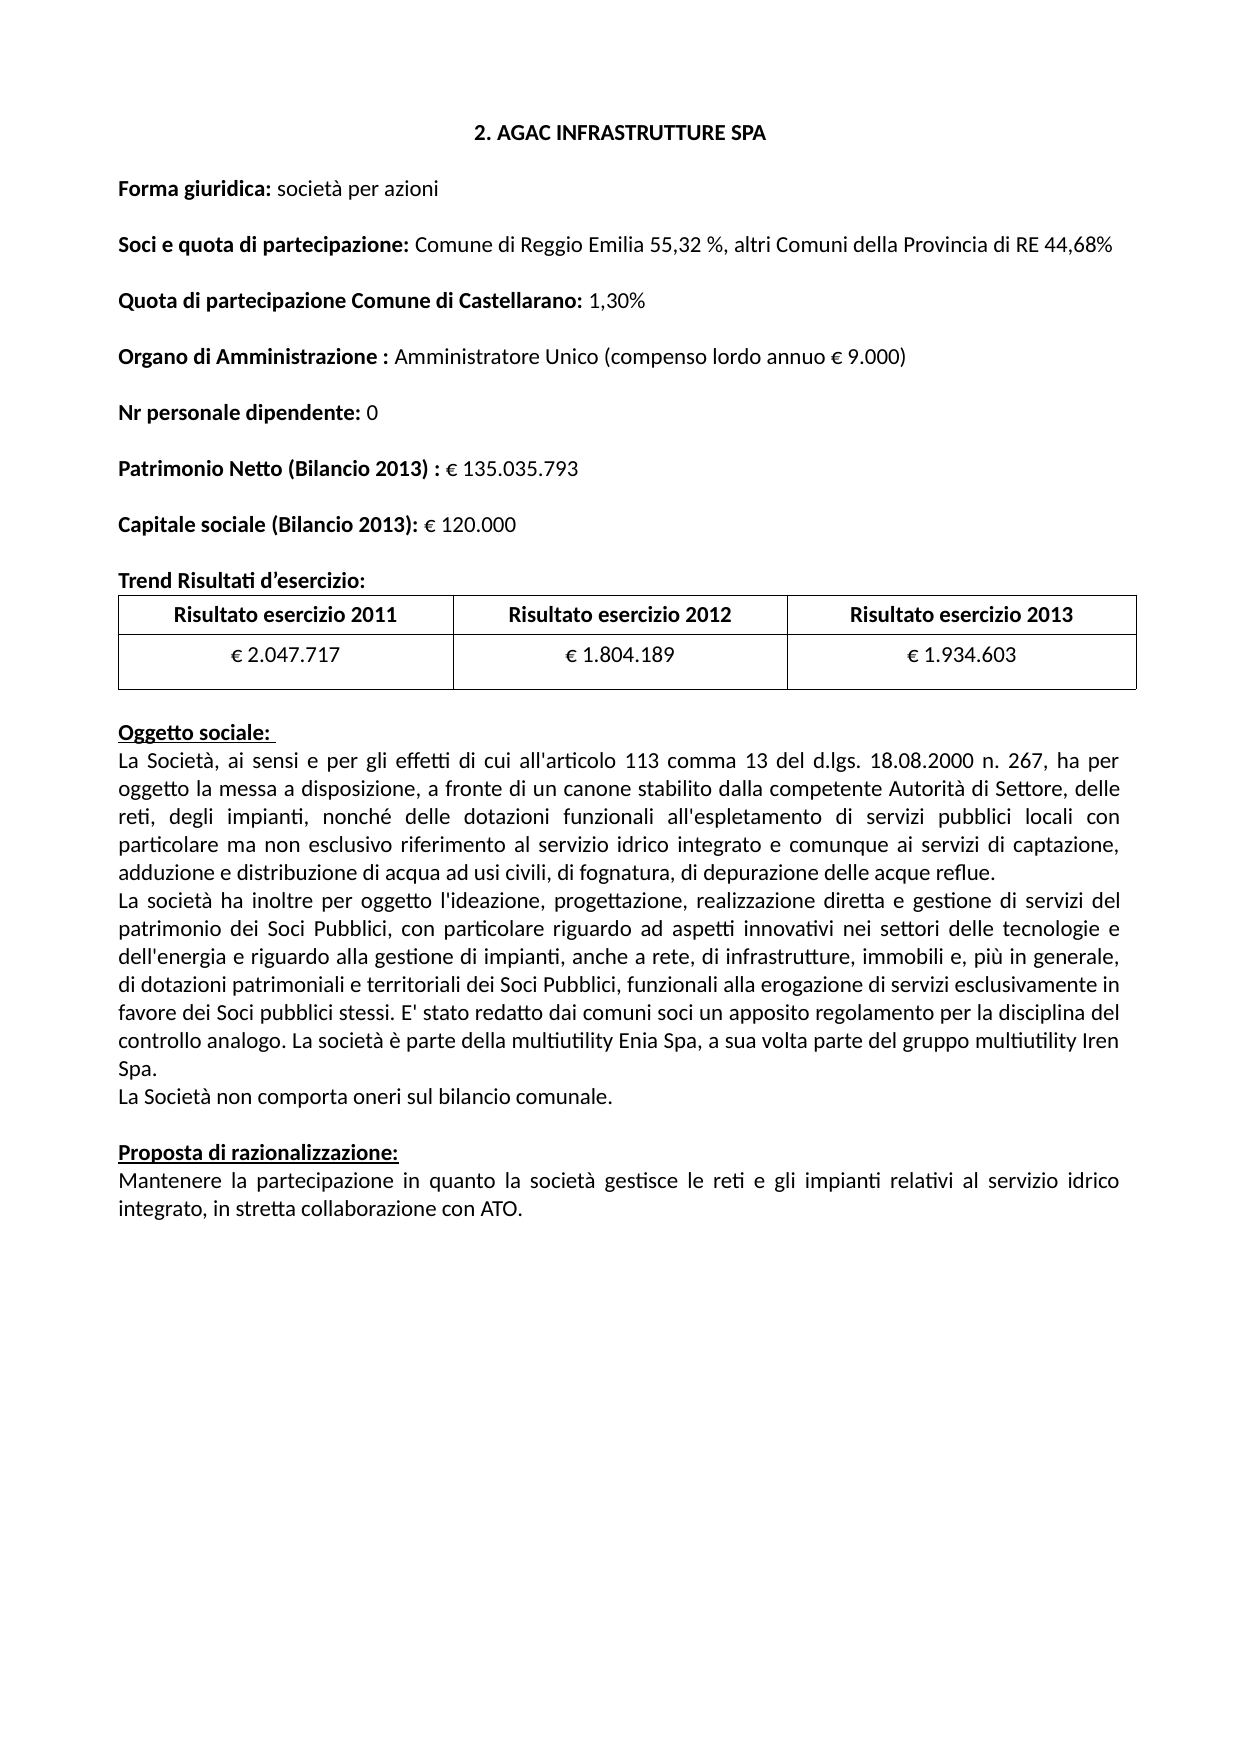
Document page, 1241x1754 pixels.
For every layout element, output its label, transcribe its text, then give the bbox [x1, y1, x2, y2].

text La Società, ai sensi e per gli effetti di cui all'articolo 113 comma 13 del d.lgs. 18.08.2000 n. 267, ha per oggetto la messa a disposizione, a fronte di un canone stabilito dalla competente Autorità di Settore, delle reti, degli impianti, nonché delle dotazioni funzionali all'espletamento di servizi pubblici locali con particolare ma non esclusivo riferimento al servizio idrico integrato e comunque ai servizi di captazione, adduzione e distribuzione di acqua ad usi civili, di fognatura, di depurazione delle acque reflue. [118, 746, 1122, 886]
table_cell € 1.934.603 [788, 635, 1136, 689]
table_cell € 2.047.717 [119, 635, 453, 689]
text La società ha inoltre per oggetto l'ideazione, progettazione, realizzazione diretta e gestione di servizi del patrimonio dei Soci Pubblici, con particolare riguardo ad aspetti innovativi nei settori delle tecnologie e dell'energia e riguardo alla gestione di impianti, anche a rete, di infrastrutture, immobili e, più in generale, di dotazioni patrimoniali e territoriali dei Soci Pubblici, funzionali alla erogazione di servizi esclusivamente in favore dei Soci pubblici stessi. E' stato redatto dai comuni soci un apposito regolamento per la disciplina del controllo analogo. La società è parte della multiutility Enia Spa, a sua volta parte del gruppo multiutility Iren Spa. [118, 886, 1122, 1082]
text Organo di Amministrazione : Amministratore Unico (compenso lordo annuo € 9.000) [118, 342, 1122, 370]
text La Società non comporta oneri sul bilancio comunale. [118, 1082, 1122, 1110]
table_cell € 1.804.189 [454, 635, 787, 689]
text Soci e quota di partecipazione: Comune di Reggio Emilia 55,32 %, altri Comuni della Provincia di RE 44,68% [118, 230, 1122, 258]
table_header Risultato esercizio 2011 [119, 596, 453, 634]
text Quota di partecipazione Comune di Castellarano: 1,30% [118, 286, 1122, 314]
text Forma giuridica: società per azioni [118, 174, 1122, 202]
text 2. AGAC INFRASTRUTTURE SPA [118, 118, 1122, 146]
text Capitale sociale (Bilancio 2013): € 120.000 [118, 510, 1122, 538]
text Oggetto sociale: [118, 718, 1122, 746]
table_header Risultato esercizio 2013 [788, 596, 1136, 634]
text Nr personale dipendente: 0 [118, 398, 1122, 426]
table_header Risultato esercizio 2012 [454, 596, 787, 634]
text Patrimonio Netto (Bilancio 2013) : € 135.035.793 [118, 454, 1122, 482]
text Trend Risultati d’esercizio: [118, 566, 1122, 594]
text Proposta di razionalizzazione: [118, 1138, 1122, 1166]
text Mantenere la partecipazione in quanto la società gestisce le reti e gli impianti relativi al servizio idrico integrato, in stretta collaborazione con ATO. [118, 1166, 1122, 1222]
